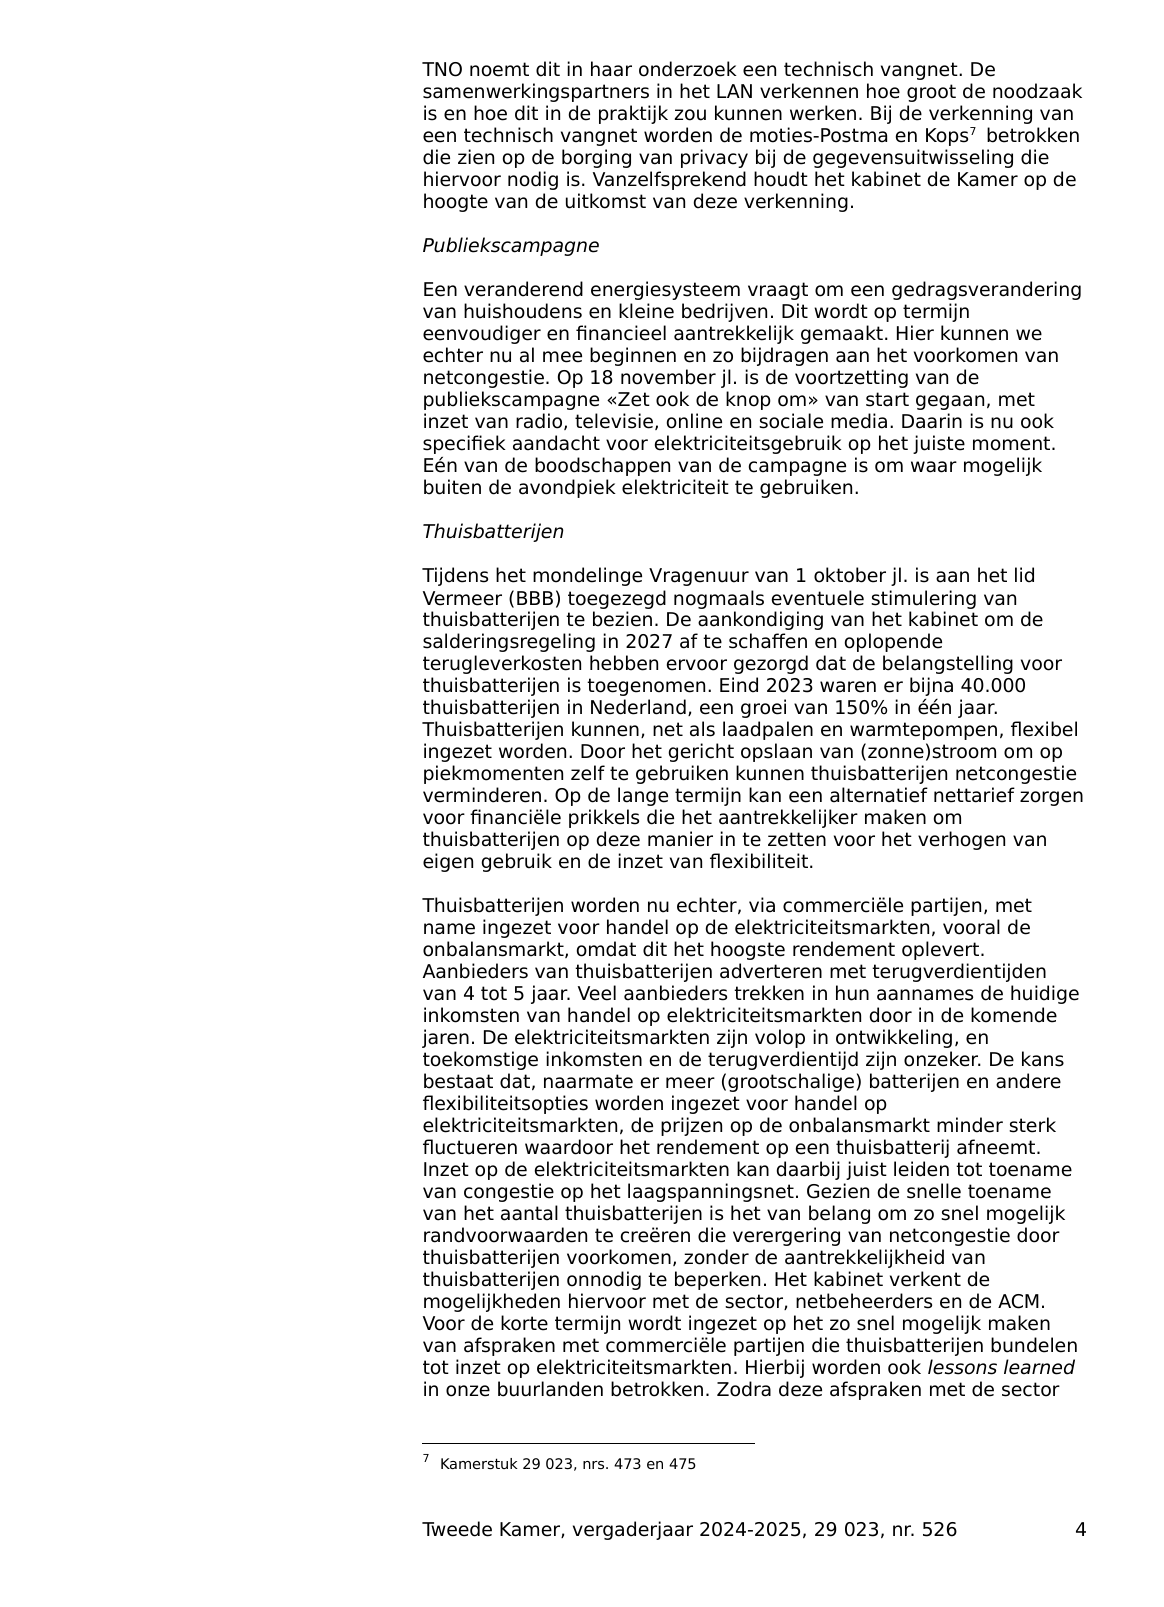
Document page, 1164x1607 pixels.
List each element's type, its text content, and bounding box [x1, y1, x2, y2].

subtitle Publiekscampagne [422, 235, 1087, 257]
text Kamerstuk 29 023, nrs. 473 en 475 [422, 1452, 1087, 1474]
text Een veranderend energiesysteem vraagt om een gedragsverandering van huishoudens en kleine bedrijven. Dit wordt op termijn eenvoudiger en financieel aantrekkelijk gemaakt. Hier kunnen we echter nu al mee beginnen en zo bijdragen aan het voorkomen van netcongestie. Op 18 november jl. is de voortzetting van de publiekscampagne «Zet ook de knop om» van start gegaan, met inzet van radio, televisie, online en sociale media. Daarin is nu ook specifiek aandacht voor elektriciteitsgebruik op het juiste moment. Eén van de boodschappen van de campagne is om waar mogelijk buiten de avondpiek elektriciteit te gebruiken. [422, 279, 1087, 499]
text TNO noemt dit in haar onderzoek een technisch vangnet. De samenwerkingspartners in het LAN verkennen hoe groot de noodzaak is en hoe dit in de praktijk zou kunnen werken. Bij de verkenning van een technisch vangnet worden de moties-Postma en Kops betrokken die zien op de borging van privacy bij de gegevensuitwisseling die hiervoor nodig is. Vanzelfsprekend houdt het kabinet de Kamer op de hoogte van de uitkomst van deze verkenning. [422, 59, 1087, 213]
text Tijdens het mondelinge Vragenuur van 1 oktober jl. is aan het lid Vermeer (BBB) toegezegd nogmaals eventuele stimulering van thuisbatterijen te bezien. De aankondiging van het kabinet om de salderingsregeling in 2027 af te schaffen en oplopende terugleverkosten hebben ervoor gezorgd dat de belangstelling voor thuisbatterijen is toegenomen. Eind 2023 waren er bijna 40.000 thuisbatterijen in Nederland, een groei van 150% in één jaar. Thuisbatterijen kunnen, net als laadpalen en warmtepompen, flexibel ingezet worden. Door het gericht opslaan van (zonne)stroom om op piekmomenten zelf te gebruiken kunnen thuisbatterijen netcongestie verminderen. Op de lange termijn kan een alternatief nettarief zorgen voor financiële prikkels die het aantrekkelijker maken om thuisbatterijen op deze manier in te zetten voor het verhogen van eigen gebruik en de inzet van flexibiliteit. [422, 565, 1087, 873]
subtitle Thuisbatterijen [422, 521, 1087, 543]
text Thuisbatterijen worden nu echter, via commerciële partijen, met name ingezet voor handel op de elektriciteitsmarkten, vooral de onbalansmarkt, omdat dit het hoogste rendement oplevert. Aanbieders van thuisbatterijen adverteren met terugverdientijden van 4 tot 5 jaar. Veel aanbieders trekken in hun aannames de huidige inkomsten van handel op elektriciteitsmarkten door in de komende jaren. De elektriciteitsmarkten zijn volop in ontwikkeling, en toekomstige inkomsten en de terugverdientijd zijn onzeker. De kans bestaat dat, naarmate er meer (grootschalige) batterijen en andere flexibiliteitsopties worden ingezet voor handel op elektriciteitsmarkten, de prijzen op de onbalansmarkt minder sterk fluctueren waardoor het rendement op een thuisbatterij afneemt. Inzet op de elektriciteitsmarkten kan daarbij juist leiden tot toename van congestie op het laagspanningsnet. Gezien de snelle toename van het aantal thuisbatterijen is het van belang om zo snel mogelijk randvoorwaarden te creëren die verergering van netcongestie door thuisbatterijen voorkomen, zonder de aantrekkelijkheid van thuisbatterijen onnodig te beperken. Het kabinet verkent de mogelijkheden hiervoor met de sector, netbeheerders en de ACM. Voor de korte termijn wordt ingezet op het zo snel mogelijk maken van afspraken met commerciële partijen die thuisbatterijen bundelen tot inzet op elektriciteitsmarkten. Hierbij worden ook lessons learned in onze buurlanden betrokken. Zodra deze afspraken met de sector [422, 895, 1087, 1401]
